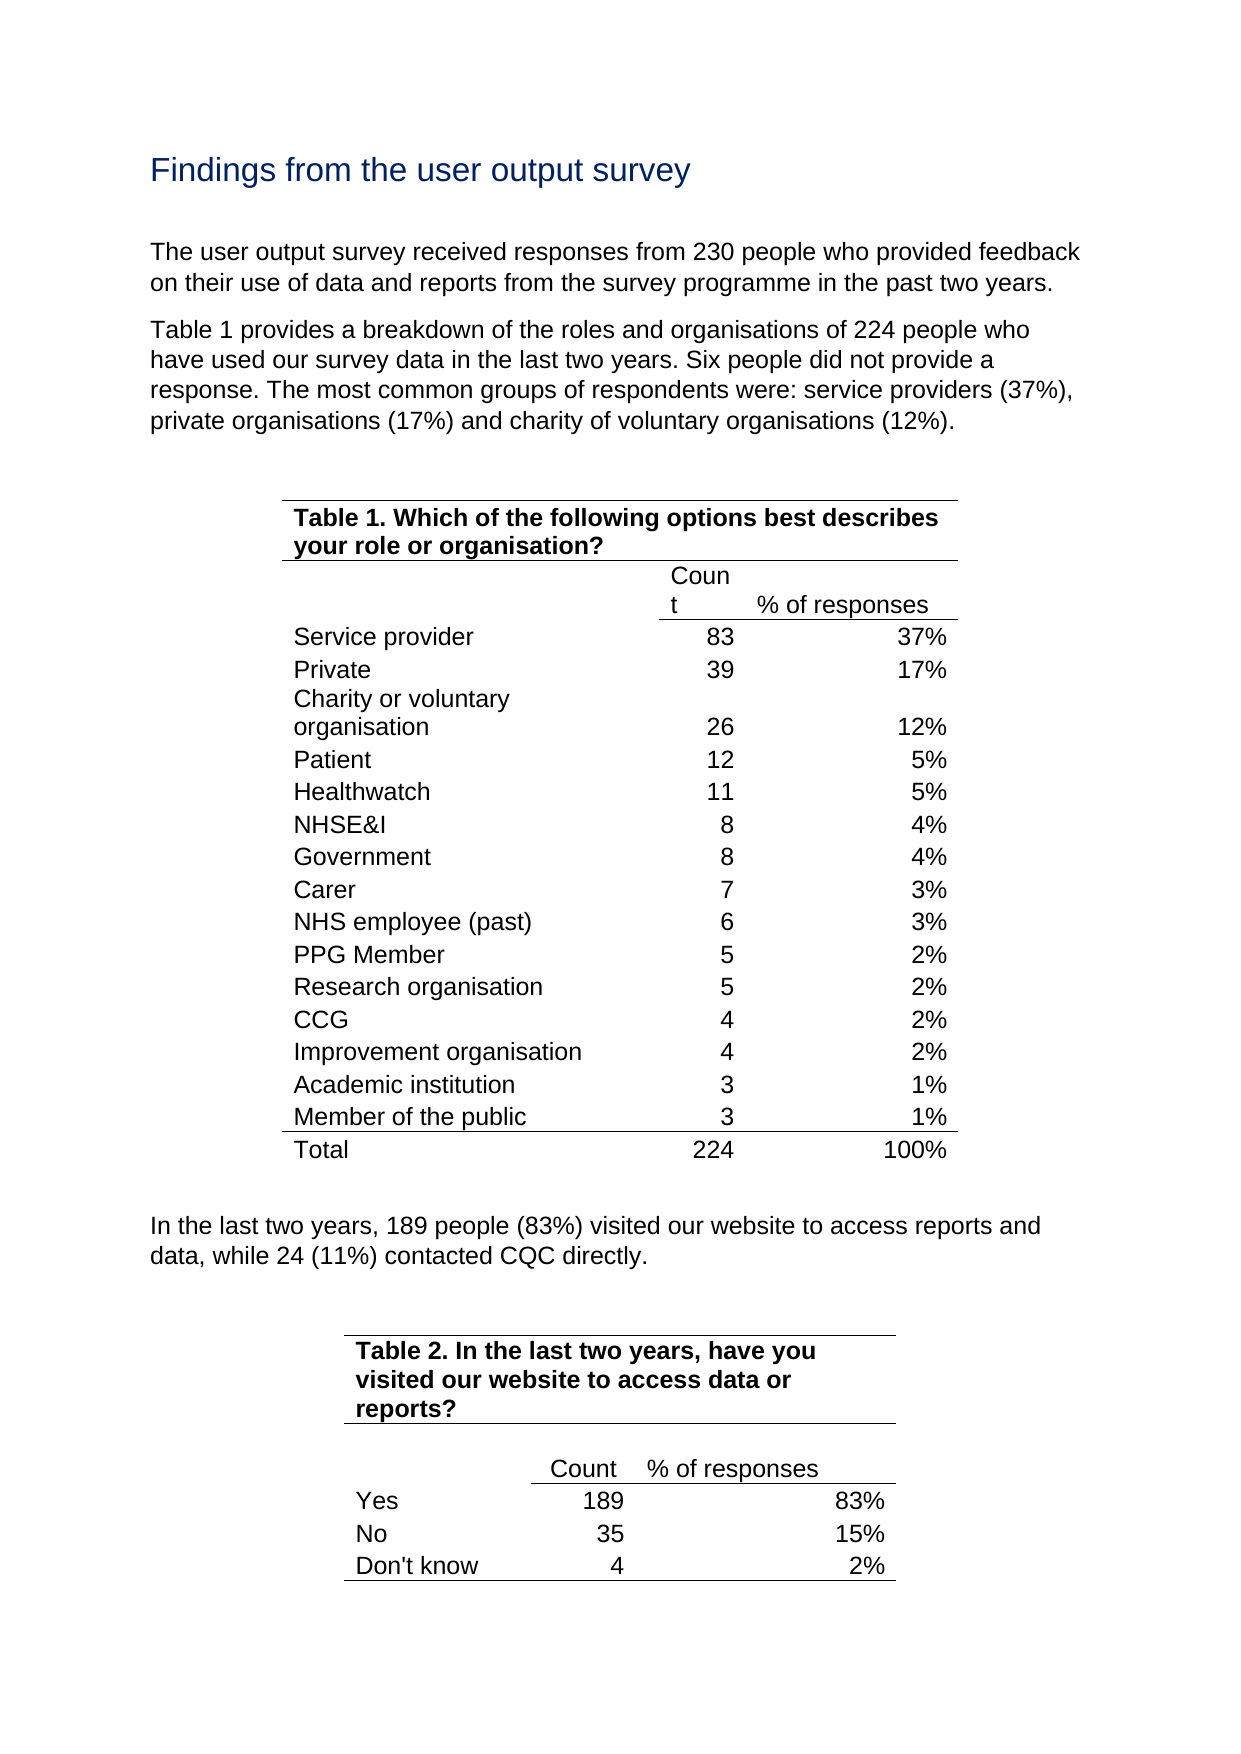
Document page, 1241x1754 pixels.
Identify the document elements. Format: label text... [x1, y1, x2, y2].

table_cell CCG [282, 1001, 659, 1033]
table_cell 2% [635, 1548, 896, 1580]
table_cell 6 [659, 904, 745, 936]
table_cell Total [282, 1132, 659, 1163]
table_cell 11 [659, 774, 745, 806]
table_cell 26 [659, 684, 745, 741]
table_cell 5% [745, 774, 958, 806]
table_cell 3 [659, 1066, 745, 1098]
table_cell Charity or voluntary organisation [282, 684, 659, 741]
text In the last two years, 189 people (83%) visited our website to access reports and data, while 24 (11%) contacted CQC directly. [150, 1211, 1090, 1270]
table_cell % of responses [635, 1424, 896, 1482]
table_cell 100% [745, 1132, 958, 1163]
table_cell Government [282, 839, 659, 871]
table_cell Patient [282, 741, 659, 773]
table_cell 3% [745, 904, 958, 936]
table_cell 39 [659, 651, 745, 683]
table_cell 2% [745, 1001, 958, 1033]
table_cell 189 [531, 1484, 635, 1515]
table_cell 8 [659, 806, 745, 838]
table_cell 8 [659, 839, 745, 871]
table_cell 12 [659, 741, 745, 773]
table_cell 5 [659, 969, 745, 1001]
table_cell Research organisation [282, 969, 659, 1001]
table_cell 7 [659, 871, 745, 903]
subtitle Findings from the user output survey [150, 150, 1090, 188]
table_cell No [344, 1515, 531, 1547]
table_cell Carer [282, 871, 659, 903]
table_cell Yes [344, 1483, 531, 1515]
table_cell 4 [659, 1001, 745, 1033]
table_cell 1% [745, 1099, 958, 1131]
table_cell Private [282, 651, 659, 683]
table_cell 2% [745, 969, 958, 1001]
table_cell 2% [745, 936, 958, 968]
table_cell 15% [635, 1515, 896, 1547]
table_cell 83 [659, 620, 745, 651]
table_cell Healthwatch [282, 774, 659, 806]
table_cell [344, 1424, 531, 1482]
table_cell Member of the public [282, 1099, 659, 1131]
table_cell 2% [745, 1034, 958, 1066]
table_cell 5% [745, 741, 958, 773]
table_cell Count [531, 1424, 635, 1482]
table_cell Service provider [282, 619, 659, 651]
table_cell 83% [635, 1484, 896, 1515]
table_header Table 2. In the last two years, have you visited our website to access data or reports? [344, 1336, 896, 1422]
table_cell 12% [745, 684, 958, 741]
table_cell 4% [745, 839, 958, 871]
table_cell 224 [659, 1132, 745, 1163]
text The user output survey received responses from 230 people who provided feedback on their use of data and reports from the survey programme in the past two years. [150, 237, 1090, 296]
text Table 1 provides a breakdown of the roles and organisations of 224 people who have used our survey data in the last two years. Six people did not provide a response. The most common groups of respondents were: service providers (37%), private organisations (17%) and charity of voluntary organisations (12%). [150, 314, 1090, 434]
table_cell 4 [531, 1548, 635, 1580]
table_cell NHS employee (past) [282, 904, 659, 936]
table_cell Academic institution [282, 1066, 659, 1098]
table_cell 4% [745, 806, 958, 838]
table_cell 1% [745, 1066, 958, 1098]
table_cell PPG Member [282, 936, 659, 968]
table_cell % of responses [745, 561, 958, 618]
table_cell 37% [745, 620, 958, 651]
table_cell Count [659, 561, 745, 618]
table_cell 3 [659, 1099, 745, 1131]
table_cell Improvement organisation [282, 1034, 659, 1066]
table_header Table 1. Which of the following options best describes your role or organisation? [282, 501, 958, 560]
table_cell [282, 561, 659, 618]
table_cell 17% [745, 651, 958, 683]
table_cell Don't know [344, 1548, 531, 1580]
table_cell 4 [659, 1034, 745, 1066]
table_cell 3% [745, 871, 958, 903]
table_cell 5 [659, 936, 745, 968]
table_cell 35 [531, 1515, 635, 1547]
table_cell NHSE&I [282, 806, 659, 838]
